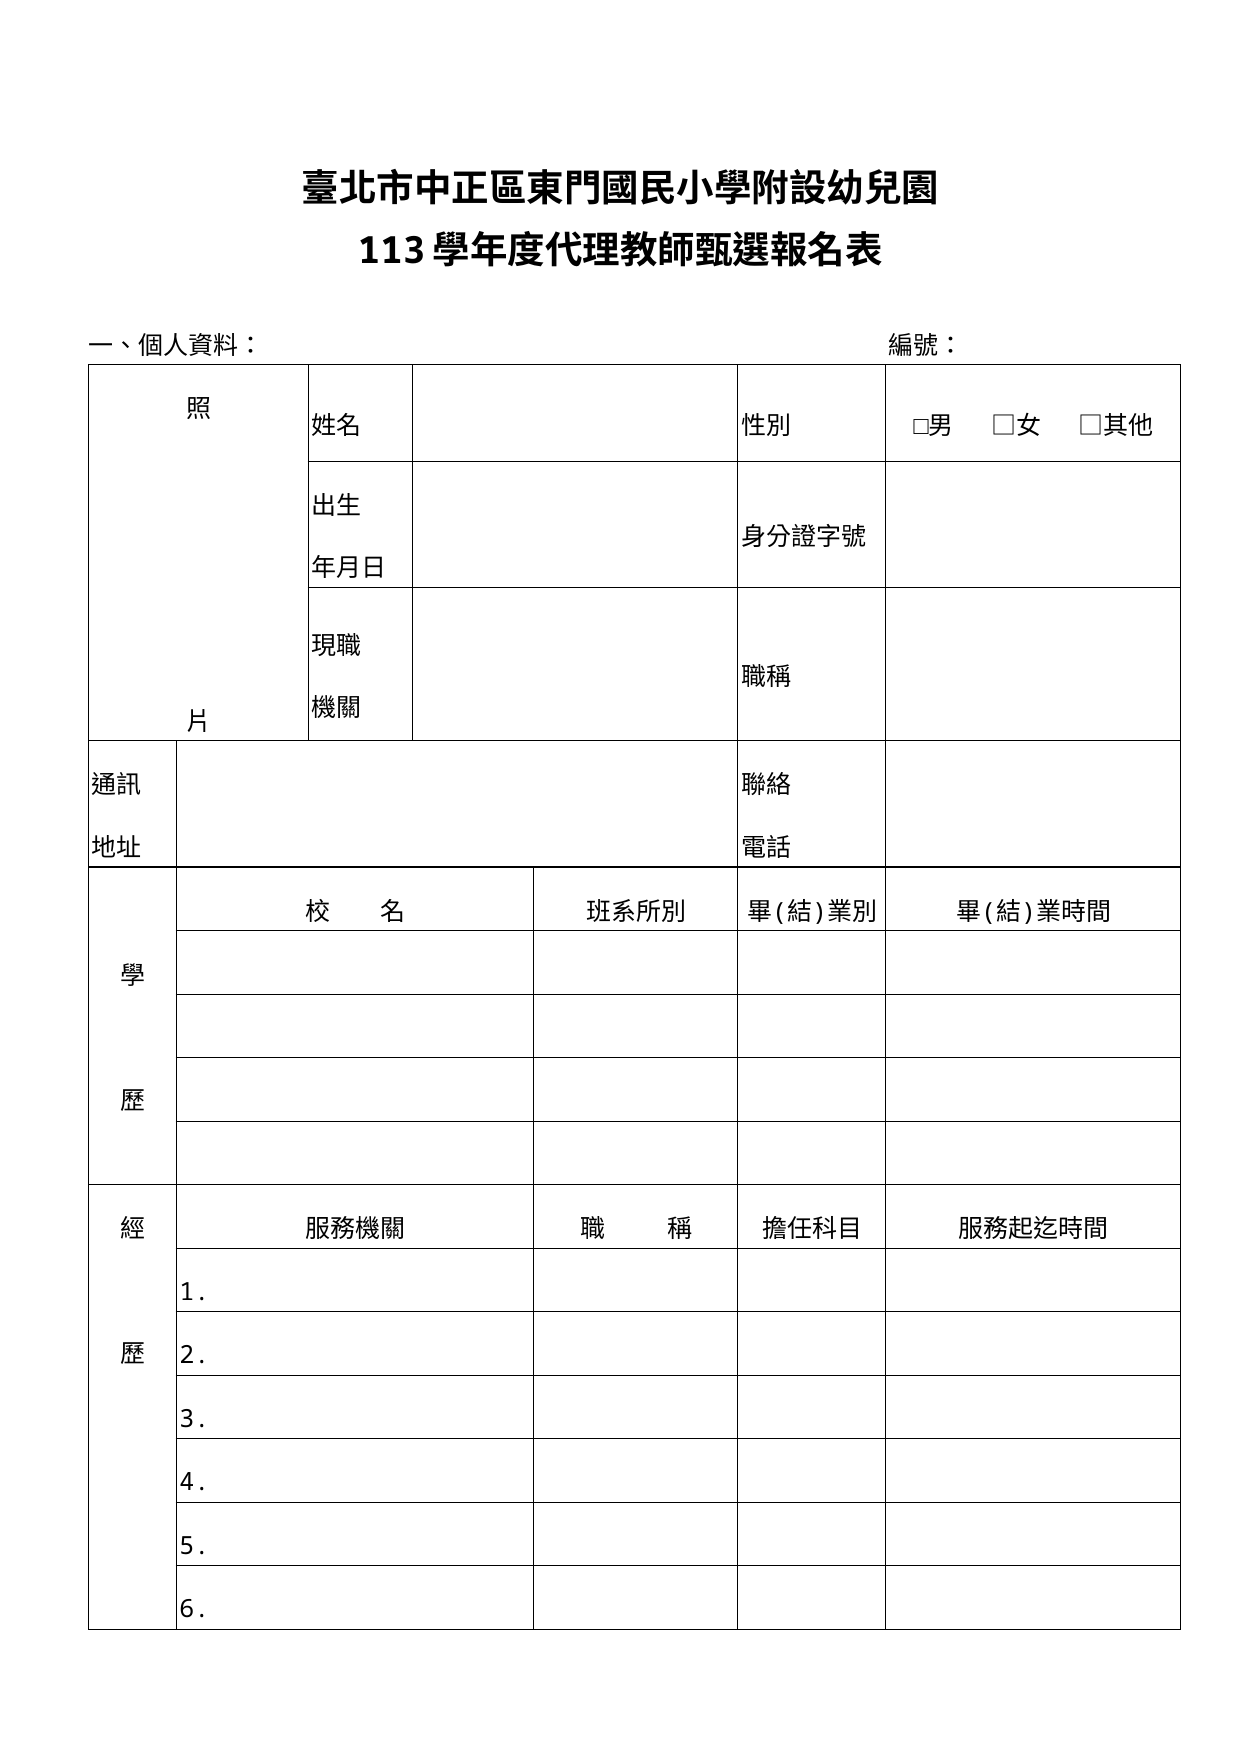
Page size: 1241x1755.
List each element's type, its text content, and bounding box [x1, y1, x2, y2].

table_cell [738, 1503, 885, 1565]
table_cell 6. [177, 1566, 533, 1629]
table_cell [413, 462, 737, 587]
table_cell 畢(結)業別 [738, 868, 885, 930]
table_cell [738, 1122, 885, 1184]
table_cell [886, 588, 1180, 740]
table_cell [738, 931, 885, 993]
table_header [413, 365, 737, 461]
table_cell [738, 1439, 885, 1502]
table_cell 5. [177, 1503, 533, 1565]
table_cell 聯絡 電話 [738, 741, 885, 866]
table_cell [886, 995, 1180, 1057]
table_cell [534, 995, 737, 1057]
table_header □男 □女 □其他 [886, 365, 1180, 461]
table_cell [886, 1312, 1180, 1375]
table_cell [177, 1058, 533, 1121]
table_cell [886, 931, 1180, 993]
table_cell [738, 1566, 885, 1629]
table_cell 畢(結)業時間 [886, 868, 1180, 930]
table_cell [738, 1249, 885, 1311]
table_cell [886, 1058, 1180, 1121]
table_cell 服務起迄時間 [886, 1185, 1180, 1248]
table_cell [886, 1376, 1180, 1438]
table_cell 通訊 地址 [89, 741, 176, 866]
table_cell [738, 1376, 885, 1438]
table_cell [534, 1249, 737, 1311]
table_cell [886, 462, 1180, 587]
table_cell 服務機關 [177, 1185, 533, 1248]
table_cell [534, 1566, 737, 1629]
table_cell [886, 1439, 1180, 1502]
table_cell [534, 1503, 737, 1565]
table_header 姓名 [309, 365, 412, 461]
table_cell [886, 1249, 1180, 1311]
table_cell [738, 1058, 885, 1121]
table_cell [886, 1503, 1180, 1565]
text 一、個人資料： 編號： [89, 302, 1152, 364]
table_cell [177, 1122, 533, 1184]
table_cell [177, 995, 533, 1057]
table_cell [534, 1439, 737, 1502]
table_cell 職 稱 [534, 1185, 737, 1248]
table_cell [177, 741, 737, 866]
table_cell 擔任科目 [738, 1185, 885, 1248]
table_cell 經 歷 [89, 1185, 176, 1629]
table_cell [886, 1566, 1180, 1629]
table_header 照 片 [89, 365, 308, 740]
table_cell 現職 機關 [309, 588, 412, 740]
table_cell [534, 931, 737, 993]
table_cell 職稱 [738, 588, 885, 740]
table_header 性別 [738, 365, 885, 461]
table_cell 出生 年月日 [309, 462, 412, 587]
table_cell 2. [177, 1312, 533, 1375]
table_cell [738, 1312, 885, 1375]
table_cell [534, 1122, 737, 1184]
table_cell [534, 1312, 737, 1375]
table_cell [413, 588, 737, 740]
table_cell 校 名 [177, 868, 533, 930]
table_cell [534, 1376, 737, 1438]
table_cell [886, 1122, 1180, 1184]
table_cell 4. [177, 1439, 533, 1502]
table_cell [738, 995, 885, 1057]
table_cell [886, 741, 1180, 866]
table_cell [534, 1058, 737, 1121]
table_cell [177, 931, 533, 993]
table_cell 班系所別 [534, 868, 737, 930]
table_cell 3. [177, 1376, 533, 1438]
text 113學年度代理教師甄選報名表 [89, 205, 1152, 268]
table_cell 身分證字號 [738, 462, 885, 587]
text 臺北市中正區東門國民小學附設幼兒園 [89, 143, 1152, 205]
table_cell 學 歷 [89, 868, 176, 1184]
table_cell 1. [177, 1249, 533, 1311]
